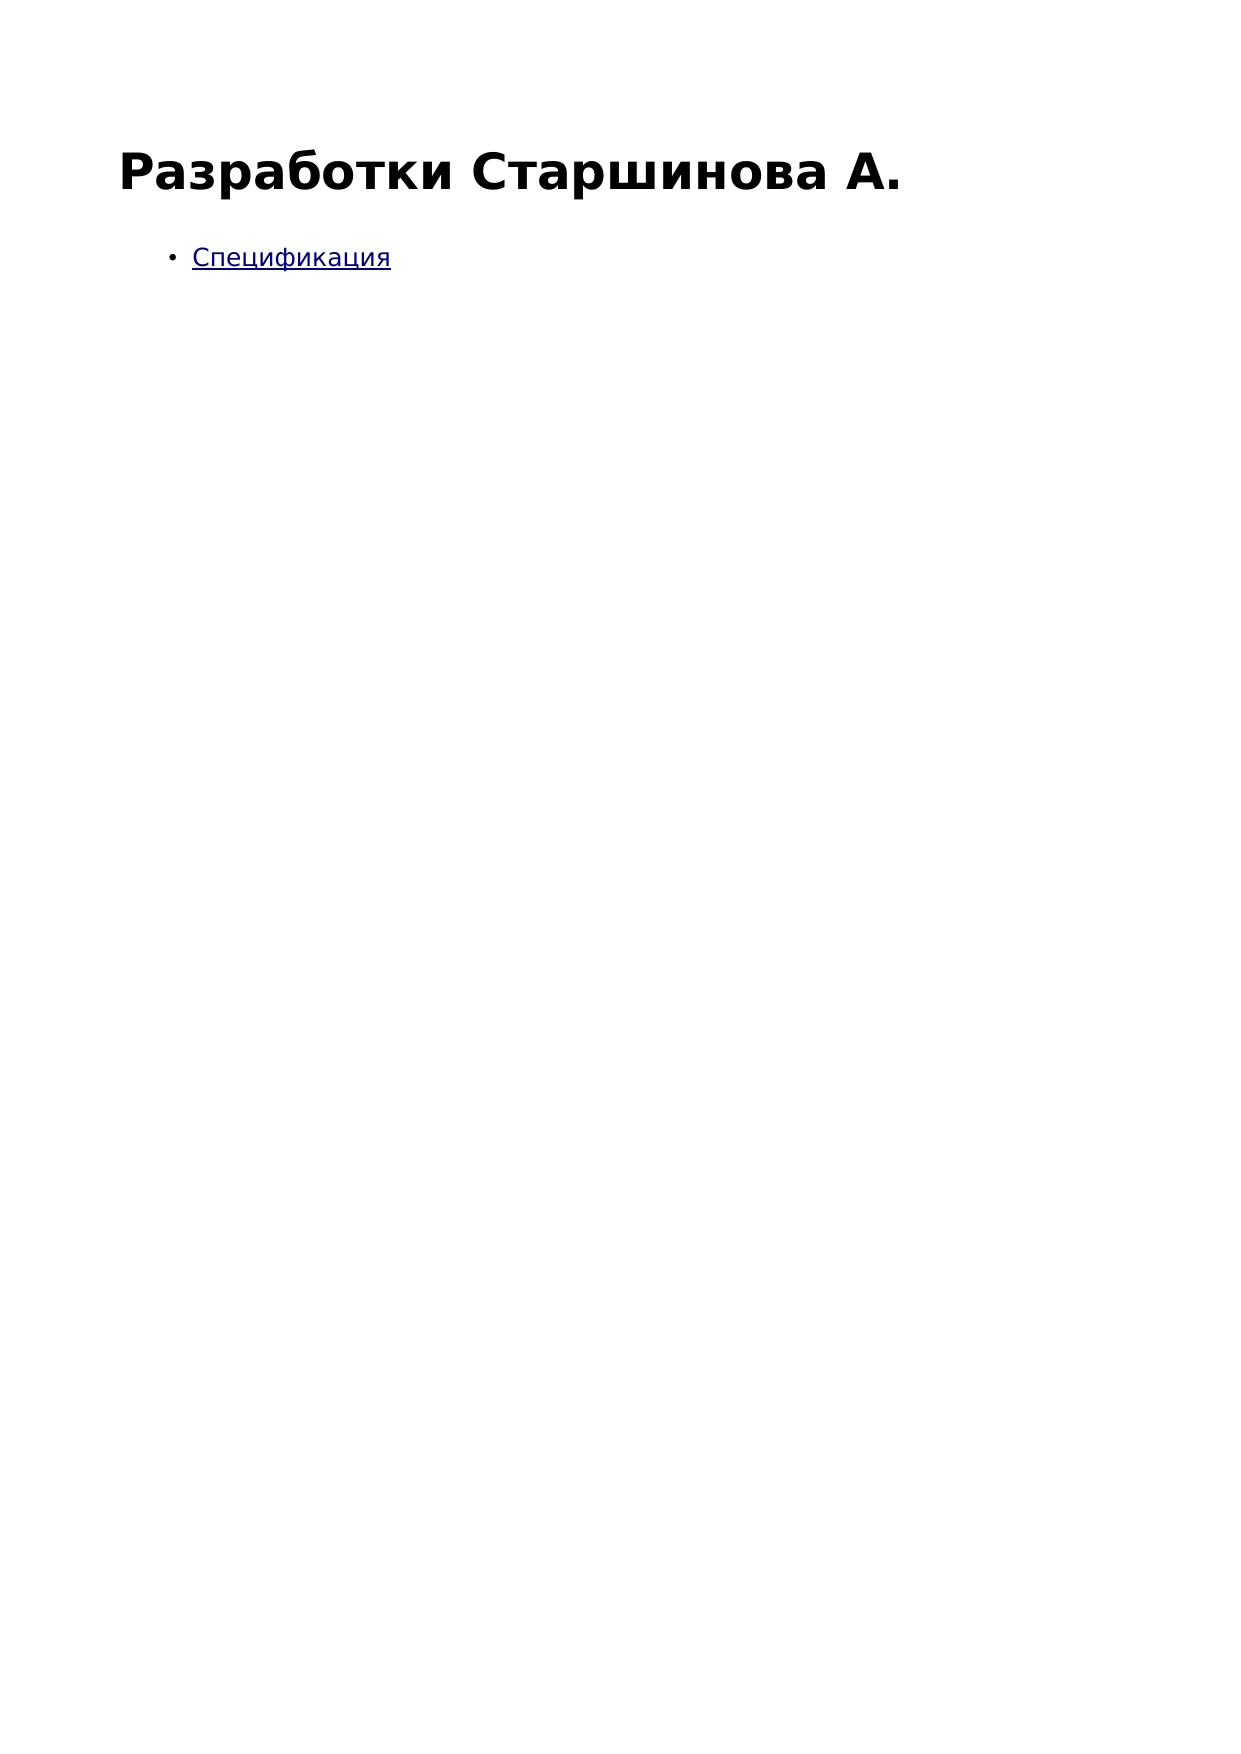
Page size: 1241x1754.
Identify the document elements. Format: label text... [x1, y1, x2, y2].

subtitle Разработки Старшинова А. [118, 143, 1122, 201]
list Спецификация [177, 243, 1122, 272]
